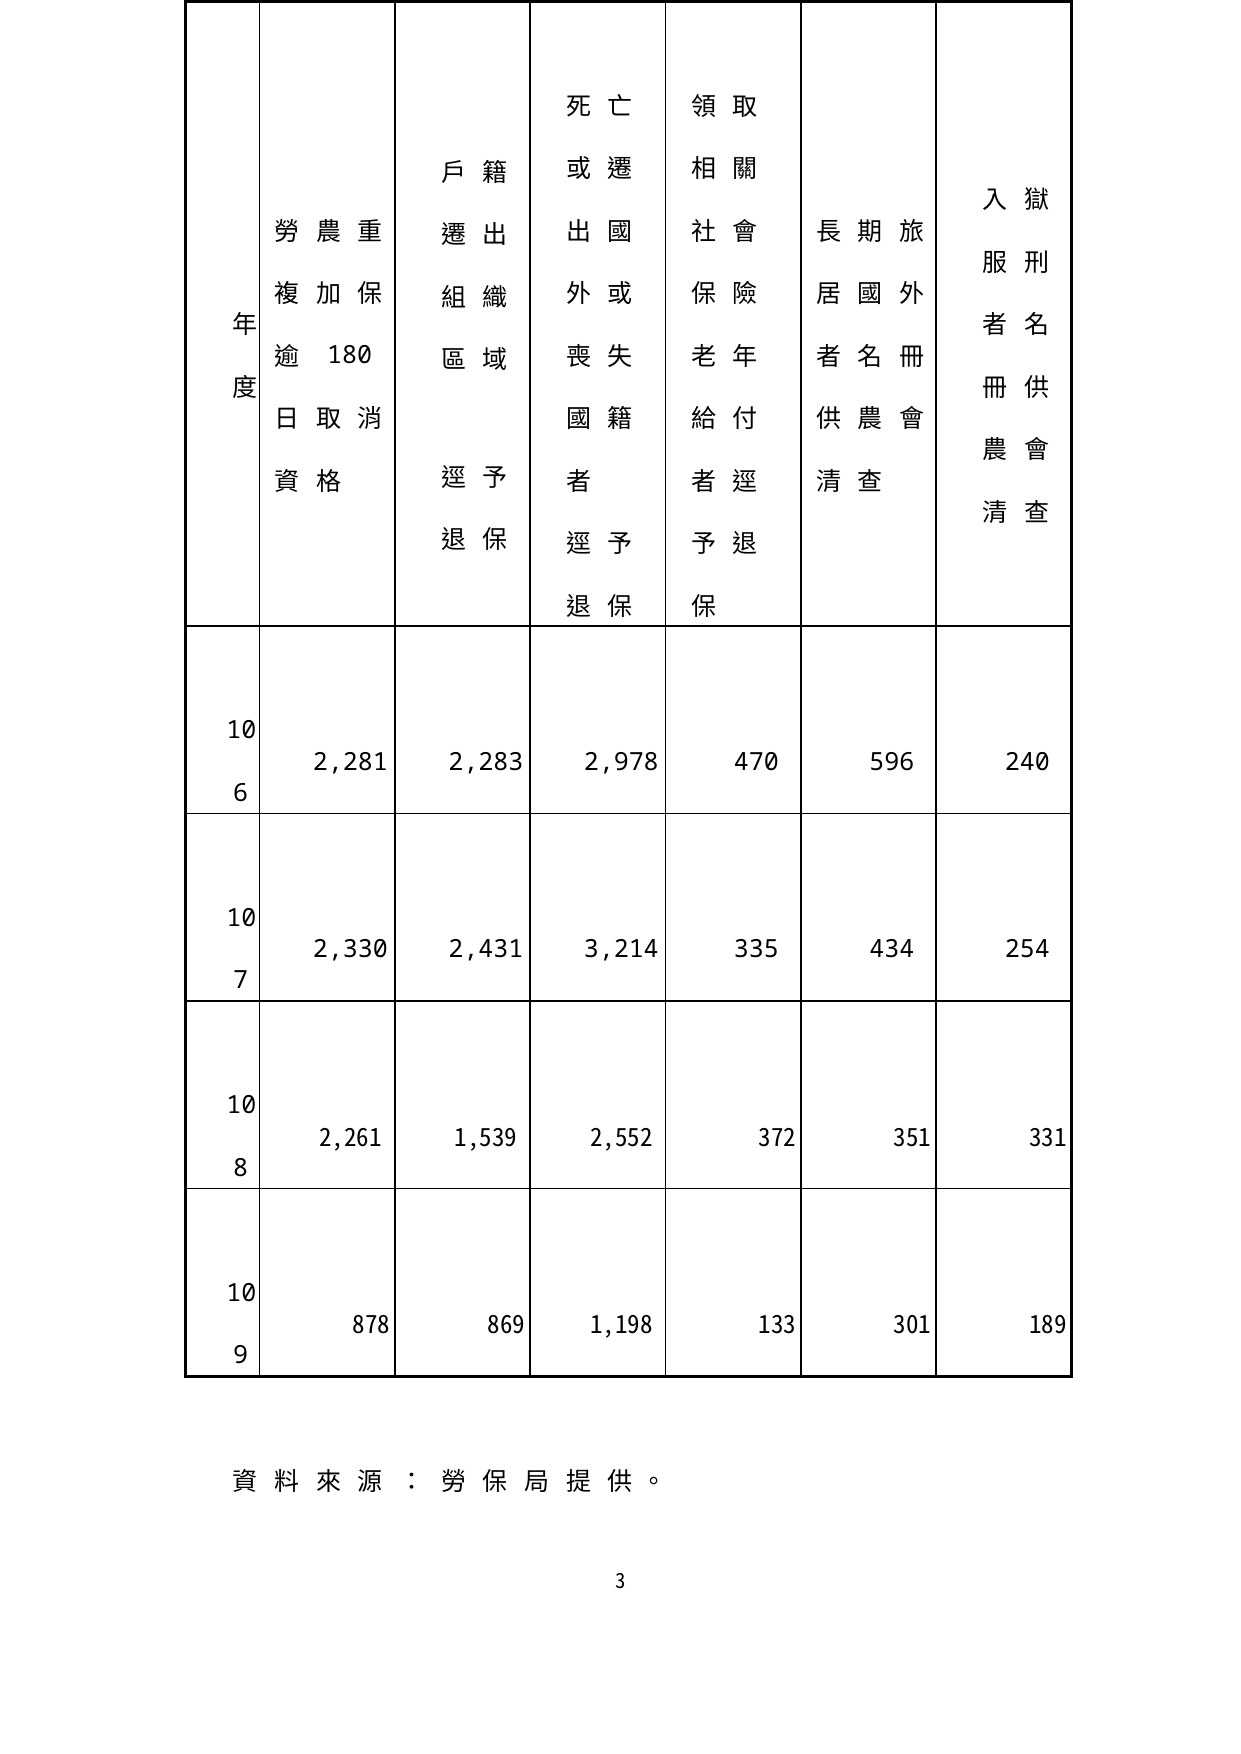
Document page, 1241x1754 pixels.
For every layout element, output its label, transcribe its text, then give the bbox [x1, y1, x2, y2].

table_cell 3,214 [531, 814, 665, 1000]
table_cell 2,281 [260, 627, 394, 812]
table_header 年度 [187, 3, 259, 625]
table_header 入獄服刑者名冊供農會清查 [937, 3, 1070, 625]
table_cell 2,261 [260, 1002, 394, 1187]
table_cell 301 [802, 1189, 935, 1375]
table_cell 372 [666, 1002, 800, 1187]
table_cell 869 [396, 1189, 529, 1375]
table_cell 189 [937, 1189, 1070, 1375]
table_cell 240 [937, 627, 1070, 812]
table_cell 2,978 [531, 627, 665, 812]
table_cell 1,539 [396, 1002, 529, 1187]
table_cell 2,552 [531, 1002, 665, 1187]
table_cell 2,330 [260, 814, 394, 1000]
table_cell 351 [802, 1002, 935, 1187]
table_header 死亡或遷出國外或喪失國籍者 逕予退保 [531, 3, 665, 625]
table_cell 470 [666, 627, 800, 812]
text 資料來源：勞保局提供。 [184, 1437, 1058, 1500]
table_cell 2,283 [396, 627, 529, 812]
table_header 領取相關社會保險老年給付者逕予退保 [666, 3, 800, 625]
table_cell 108 [187, 1002, 259, 1187]
table_cell 133 [666, 1189, 800, 1375]
table_cell 2,431 [396, 814, 529, 1000]
table_cell 331 [937, 1002, 1070, 1187]
table_cell 596 [802, 627, 935, 812]
table_cell 434 [802, 814, 935, 1000]
table_cell 106 [187, 627, 259, 812]
table_header 勞農重複加保逾180日取消資格 [260, 3, 394, 625]
table_header 戶籍遷出組織區域 逕予退保 [396, 3, 529, 625]
table_cell 335 [666, 814, 800, 1000]
table_header 長期旅居國外者名冊供農會清查 [802, 3, 935, 625]
table_cell 878 [260, 1189, 394, 1375]
table_cell 107 [187, 814, 259, 1000]
table_cell 1,198 [531, 1189, 665, 1375]
table_cell 109 [187, 1189, 259, 1375]
table_cell 254 [937, 814, 1070, 1000]
